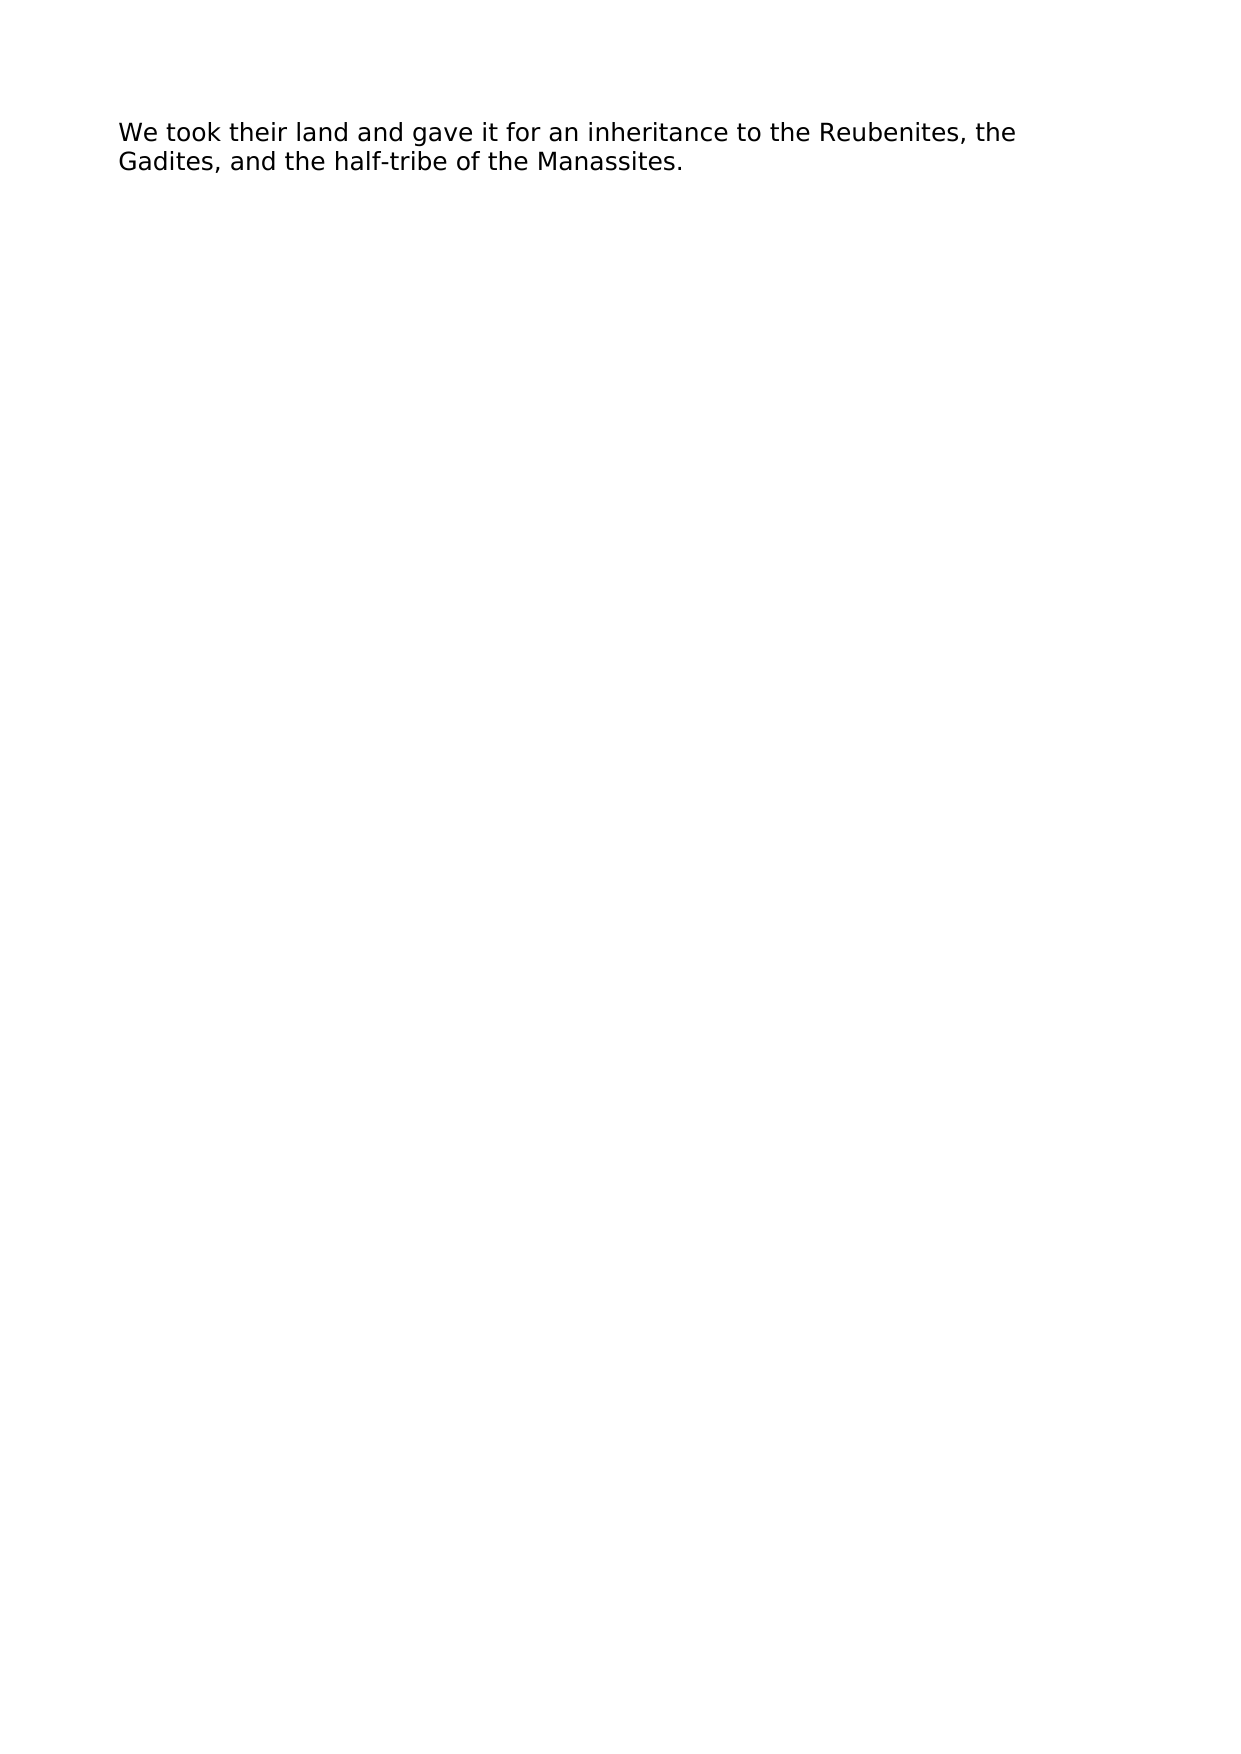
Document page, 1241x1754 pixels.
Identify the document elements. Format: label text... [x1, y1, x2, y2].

text We took their land and gave it for an inheritance to the Reubenites, the Gadites, and the half-tribe of the Manassites. [118, 118, 1122, 176]
